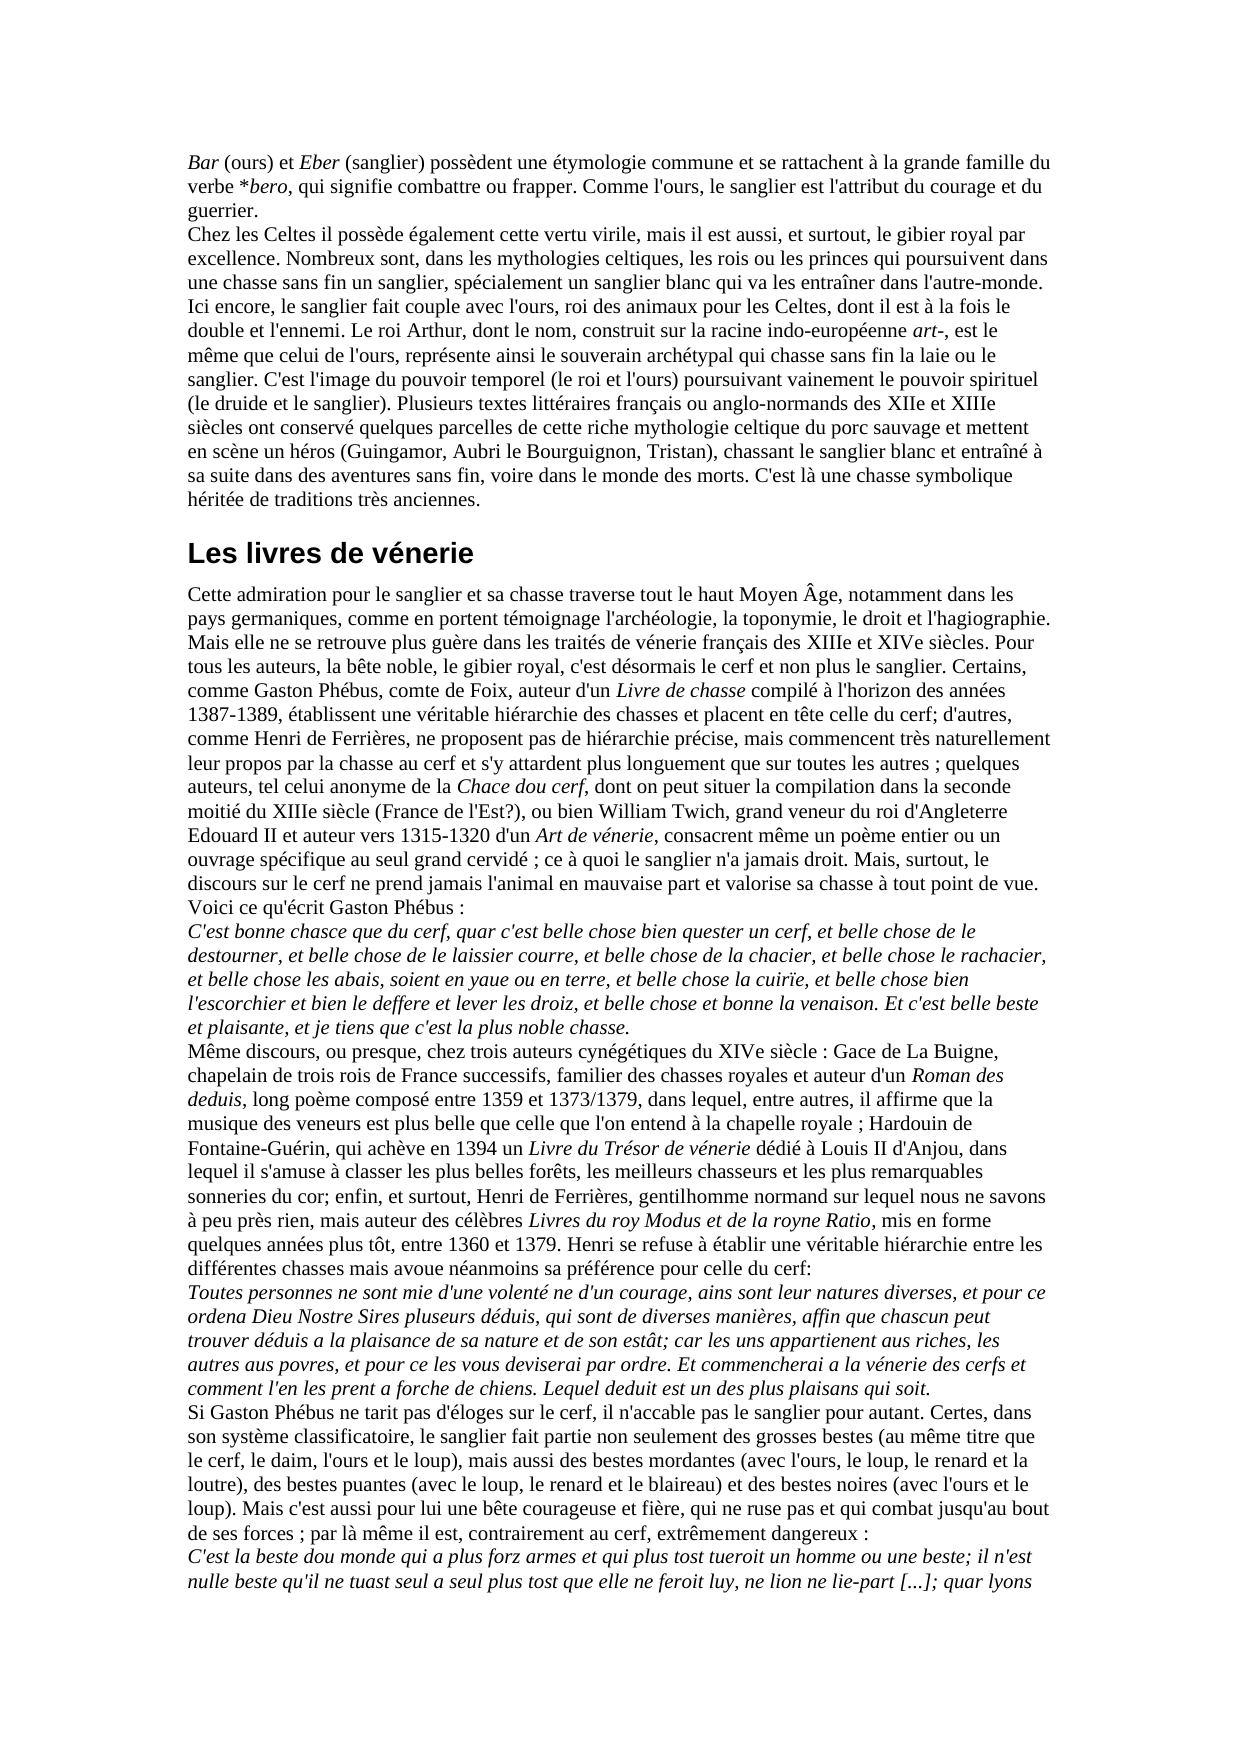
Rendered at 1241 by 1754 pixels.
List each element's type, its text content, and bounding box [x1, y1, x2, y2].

subtitle Les livres de vénerie [187, 536, 1053, 569]
text C'est bonne chasce que du cerf, quar c'est belle chose bien quester un cerf, et belle chose de le destourner, et belle chose de le laissier courre, et belle chose de la chacier, et belle chose le rachacier, et belle chose les abais, soient en yaue ou en terre, et belle chose la cuirïe, et belle chose bien l'escorchier et bien le deffere et lever les droiz, et belle chose et bonne la venaison. Et c'est belle beste et plaisante, et je tiens que c'est la plus noble chasse. [187, 919, 1053, 1039]
text Cette admiration pour le sanglier et sa chasse traverse tout le haut Moyen Âge, notamment dans les pays germaniques, comme en portent témoignage l'archéologie, la toponymie, le droit et l'hagiographie. Mais elle ne se retrouve plus guère dans les traités de vénerie français des XIIIe et XIVe siècles. Pour tous les auteurs, la bête noble, le gibier royal, c'est désormais le cerf et non plus le sanglier. Certains, comme Gaston Phébus, comte de Foix, auteur d'un Livre de chasse compilé à l'horizon des années 1387-1389, établissent une véritable hiérarchie des chasses et placent en tête celle du cerf; d'autres, comme Henri de Ferrières, ne propo­sent pas de hiérarchie précise, mais commencent très naturelle­ment leur propos par la chasse au cerf et s'y attardent plus lon­guement que sur toutes les autres ; quelques auteurs, tel celui anonyme de la Chace dou cerf, dont on peut situer la compila­tion dans la seconde moitié du XIIIe siècle (France de l'Est?), ou bien William Twich, grand veneur du roi d'Angleterre Edouard II et auteur vers 1315-1320 d'un Art de vénerie, consacrent même un poème entier ou un ouvrage spécifique au seul grand cervidé ; ce à quoi le sanglier n'a jamais droit. Mais, surtout, le discours sur le cerf ne prend jamais l'animal en mauvaise part et valorise sa chasse à tout point de vue. Voici ce qu'écrit Gaston Phébus : [187, 582, 1053, 919]
text C'est la beste dou monde qui a plus forz armes et qui plus tost tueroit un homme ou une beste; il n'est nulle beste qu'il ne tuast seul a seul plus tost que elle ne feroit luy, ne lion ne lie-part [...]; quar lyons [187, 1544, 1053, 1593]
text Si Gaston Phébus ne tarit pas d'éloges sur le cerf, il n'accable pas le sanglier pour autant. Certes, dans son système classificatoire, le sanglier fait partie non seulement des grosses bestes (au même titre que le cerf, le daim, l'ours et le loup), mais aussi des bestes mordantes (avec l'ours, le loup, le renard et la loutre), des bestes puantes (avec le loup, le renard et le blaireau) et des bestes noires (avec l'ours et le loup). Mais c'est aussi pour lui une bête courageuse et fière, qui ne ruse pas et qui combat jusqu'au bout de ses forces ; par là même il est, contrairement au cerf, extrême­ment dangereux : [187, 1400, 1053, 1544]
text Même discours, ou presque, chez trois auteurs cynégétiques du XIVe siècle : Gace de La Buigne, chapelain de trois rois de France successifs, familier des chasses royales et auteur d'un Roman des deduis, long poème composé entre 1359 et 1373/1379, dans lequel, entre autres, il affirme que la musique des veneurs est plus belle que celle que l'on entend à la chapelle royale ; Hardouin de Fontaine-Guérin, qui achève en 1394 un Livre du Trésor de véne­rie dédié à Louis II d'Anjou, dans lequel il s'amuse à classer les plus belles forêts, les meilleurs chasseurs et les plus remarquables sonneries du cor; enfin, et surtout, Henri de Ferrières, gentil­homme normand sur lequel nous ne savons à peu près rien, mais auteur des célèbres Livres du roy Modus et de la royne Ratio, mis en forme quelques années plus tôt, entre 1360 et 1379. Henri se refuse à établir une véritable hiérarchie entre les différentes chasses mais avoue néanmoins sa préférence pour celle du cerf: [187, 1039, 1053, 1280]
text Bar (ours) et Eber (sanglier) possèdent une étymologie commune et se rattachent à la grande famille du verbe *bero, qui signifie combattre ou frapper. Comme l'ours, le sanglier est l'attribut du courage et du guerrier. [187, 150, 1053, 222]
text Chez les Celtes il possède également cette vertu virile, mais il est aussi, et surtout, le gibier royal par excellence. Nombreux sont, dans les mythologies celtiques, les rois ou les princes qui poursui­vent dans une chasse sans fin un sanglier, spécialement un san­glier blanc qui va les entraîner dans l'autre-monde. Ici encore, le sanglier fait couple avec l'ours, roi des animaux pour les Celtes, dont il est à la fois le double et l'ennemi. Le roi Arthur, dont le nom, construit sur la racine indo-européenne art-, est le même que celui de l'ours, représente ainsi le souverain archétypal qui chasse sans fin la laie ou le sanglier. C'est l'image du pouvoir temporel (le roi et l'ours) poursuivant vainement le pouvoir spiri­tuel (le druide et le sanglier). Plusieurs textes littéraires français ou anglo-normands des XIIe et XIIIe siècles ont conservé quelques par­celles de cette riche mythologie celtique du porc sauvage et met­tent en scène un héros (Guingamor, Aubri le Bourguignon, Tris­tan), chassant le sanglier blanc et entraîné à sa suite dans des aventures sans fin, voire dans le monde des morts. C'est là une chasse symbolique héritée de traditions très anciennes. [187, 222, 1053, 511]
text Toutes personnes ne sont mie d'une volenté ne d'un courage, ains sont leur natures diverses, et pour ce ordena Dieu Nostre Sires pluseurs déduis, qui sont de diverses manières, affin que chascun peut trouver déduis a la plaisance de sa nature et de son estât; car les uns appartienent aus riches, les autres aus povres, et pour ce les vous deviserai par ordre. Et commencherai a la vénerie des cerfs et comment l'en les prent a forche de chiens. Lequel deduit est un des plus plaisans qui soit. [187, 1280, 1053, 1400]
